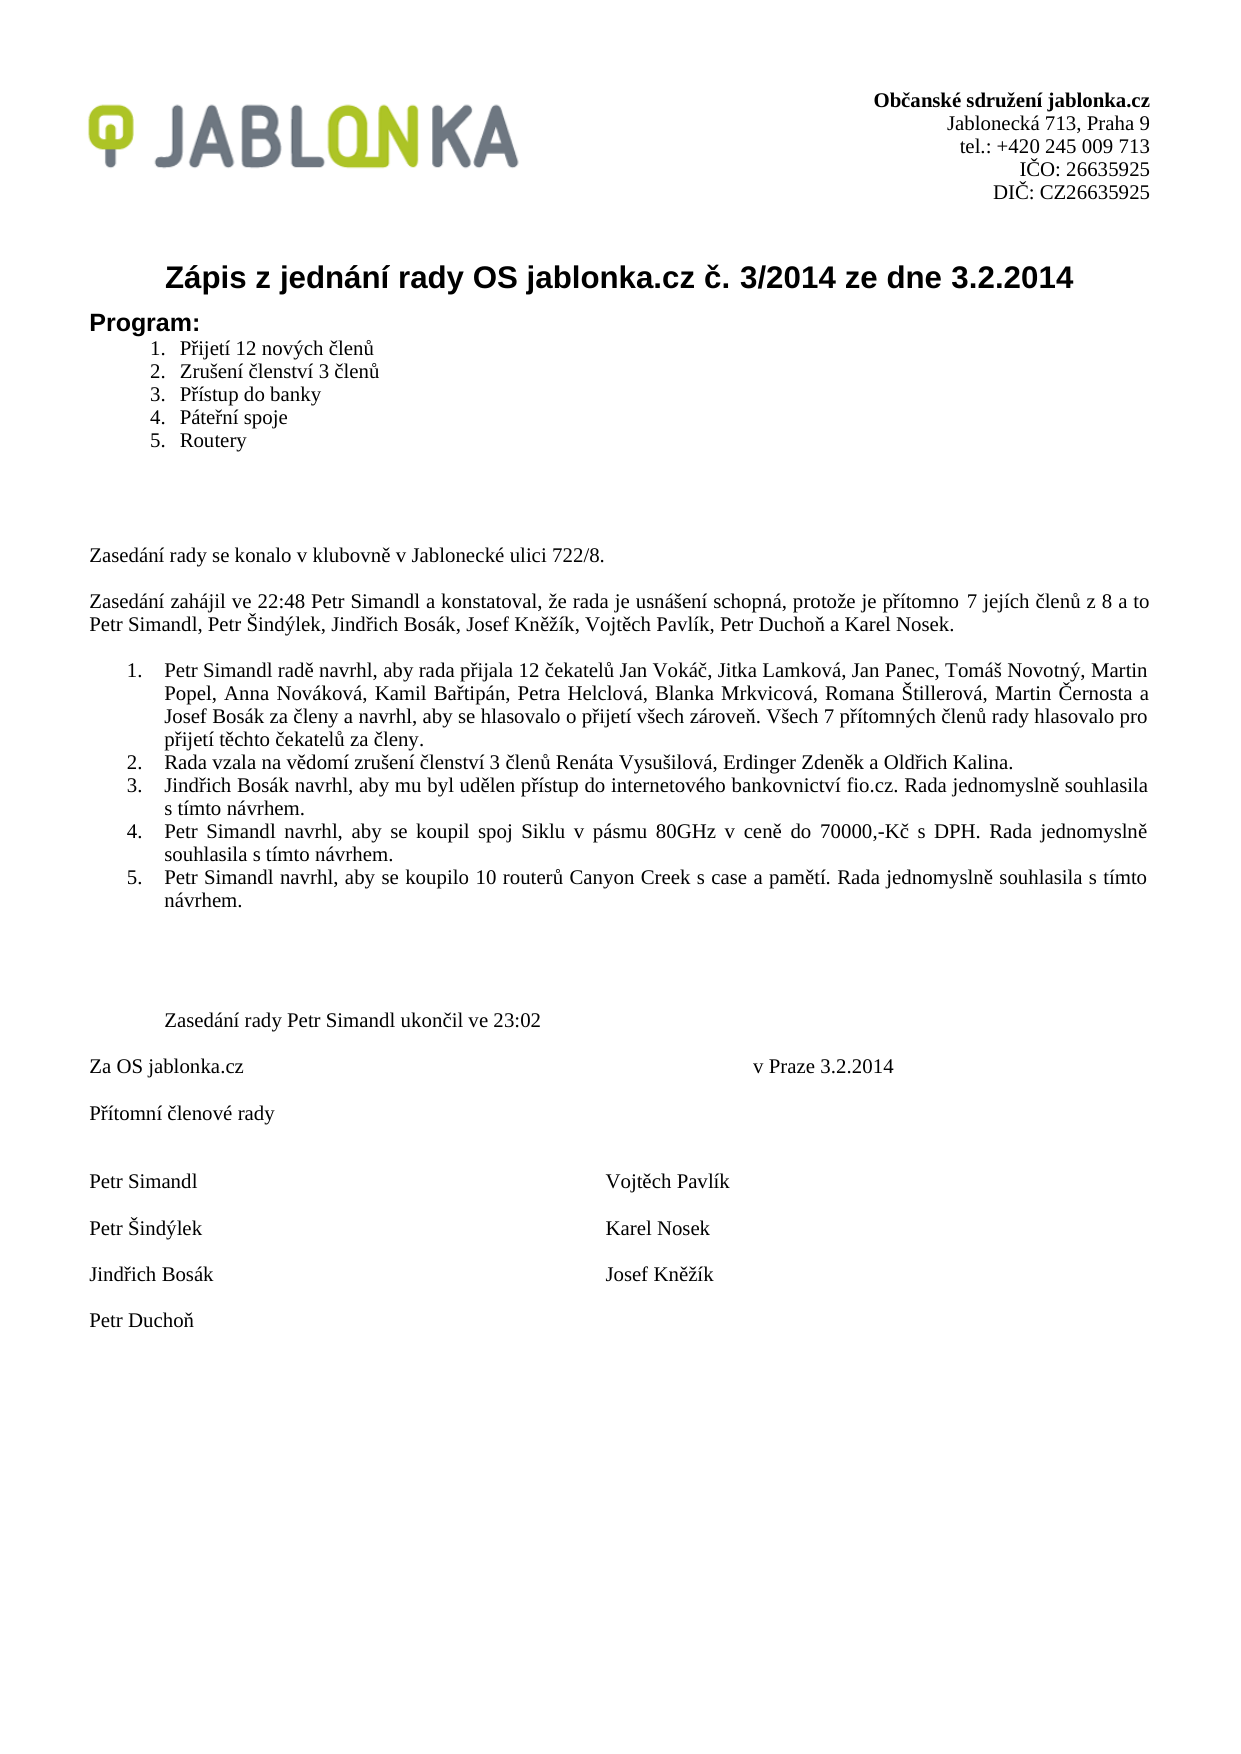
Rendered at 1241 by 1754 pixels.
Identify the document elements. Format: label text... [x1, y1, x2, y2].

list Zasedání rady Petr Simandl ukončil ve 23:02 [127, 1009, 1150, 1032]
list Petr Simandl navrhl, aby se koupil spoj Siklu v pásmu 80GHz v ceně do 70000,-Kč s DPH. Rada jednomyslně souhlasila s tímto návrhem. [127, 820, 1150, 866]
text Petr Duchoň [89, 1308, 1150, 1332]
text Zasedání rady se konalo v klubovně v Jablonecké ulici 722/8. [89, 544, 1150, 567]
list Zrušení členství 3 členů [150, 359, 1150, 382]
text Jindřich Bosák Josef Kněžík [89, 1262, 1150, 1286]
list Páteřní spoje [150, 406, 1150, 428]
text Přítomní členové rady [89, 1101, 1150, 1124]
list Přístup do banky [150, 382, 1150, 406]
list Rada vzala na vědomí zrušení členství 3 členů Renáta Vysušilová, Erdinger Zdeněk a Oldřich Kalina. [127, 751, 1150, 774]
subtitle Zápis z jednání rady OS jablonka.cz č. 3/2014 ze dne 3.2.2014 [89, 259, 1150, 296]
text Za OS jablonka.cz v Praze 3.2.2014 [89, 1055, 1150, 1078]
text Zasedání zahájil ve 22:48 Petr Simandl a konstatoval, že rada je usnášení schopná, protože je přítomno 7 jejích členů z 8 a to Petr Simandl, Petr Šindýlek, Jindřich Bosák, Josef Kněžík, Vojtěch Pavlík, Petr Duchoň a Karel Nosek. [89, 567, 1150, 636]
text Program: [89, 308, 1150, 336]
list Jindřich Bosák navrhl, aby mu byl udělen přístup do internetového bankovnictví fio.cz. Rada jednomyslně souhlasila s tímto návrhem. [127, 774, 1150, 820]
list Petr Simandl navrhl, aby se koupilo 10 routerů Canyon Creek s case a pamětí. Rada jednomyslně souhlasila s tímto návrhem. [127, 866, 1150, 912]
list Routery [150, 428, 1150, 452]
list Petr Simandl radě navrhl, aby rada přijala 12 čekatelů Jan Vokáč, Jitka Lamková, Jan Panec, Tomáš Novotný, Martin Popel, Anna Nováková, Kamil Bařtipán, Petra Helclová, Blanka Mrkvicová, Romana Štillerová, Martin Černosta a Josef Bosák za členy a navrhl, aby se hlasovalo o přijetí všech zároveň. Všech 7 přítomných členů rady hlasovalo pro přijetí těchto čekatelů za členy. [127, 659, 1150, 751]
list Přijetí 12 nových členů [150, 336, 1150, 359]
text Petr Šindýlek Karel Nosek [89, 1216, 1150, 1239]
picture [71, 89, 535, 184]
text Petr Simandl Vojtěch Pavlík [89, 1170, 1150, 1193]
